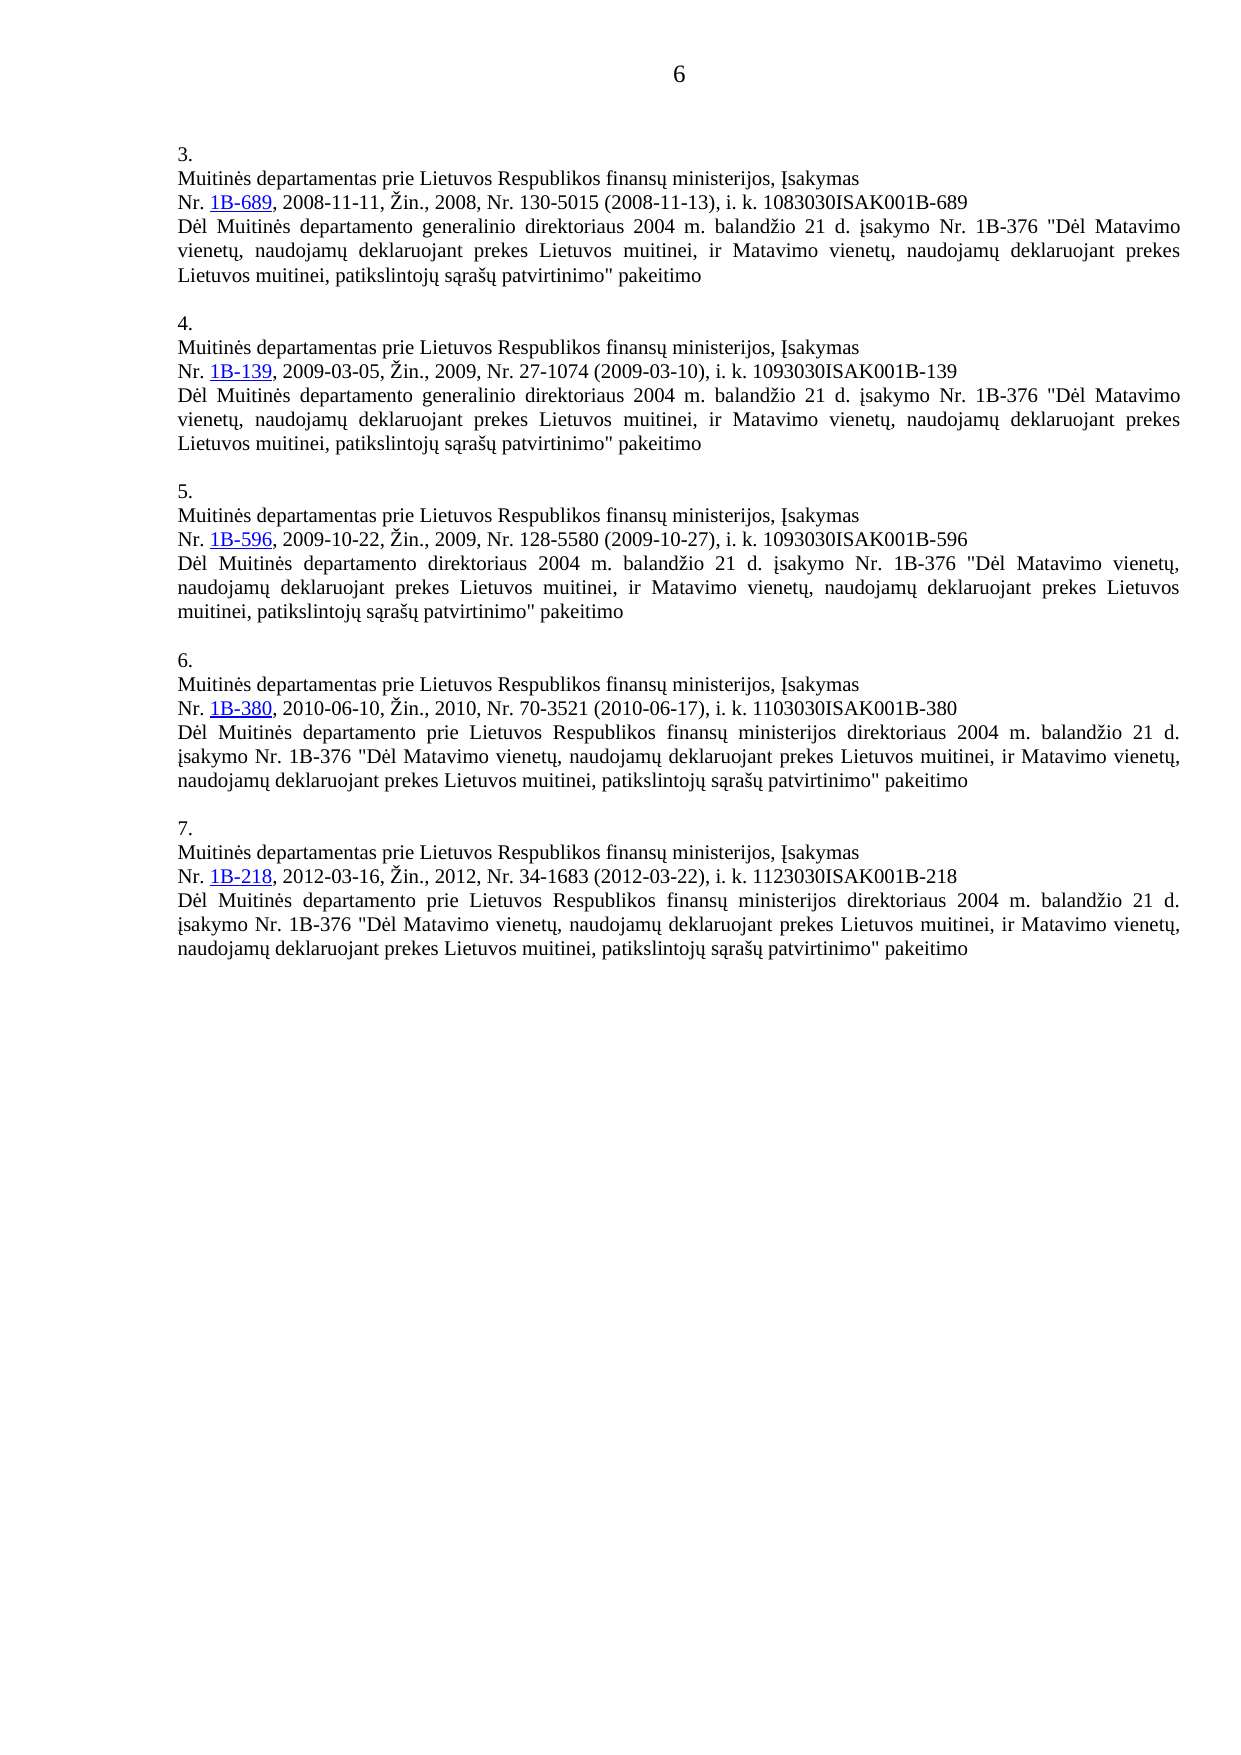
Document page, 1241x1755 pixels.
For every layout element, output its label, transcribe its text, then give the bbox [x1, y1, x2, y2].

text Nr. 1B-380, 2010-06-10, Žin., 2010, Nr. 70-3521 (2010-06-17), i. k. 1103030ISAK001B-380 [177, 696, 1181, 720]
text Nr. 1B-689, 2008-11-11, Žin., 2008, Nr. 130-5015 (2008-11-13), i. k. 1083030ISAK001B-689 [177, 190, 1181, 214]
text Muitinės departamentas prie Lietuvos Respublikos finansų ministerijos, Įsakymas [177, 503, 1181, 527]
text Muitinės departamentas prie Lietuvos Respublikos finansų ministerijos, Įsakymas [177, 672, 1181, 696]
text Nr. 1B-139, 2009-03-05, Žin., 2009, Nr. 27-1074 (2009-03-10), i. k. 1093030ISAK001B-139 [177, 359, 1181, 383]
text 5. [177, 479, 1181, 503]
text Muitinės departamentas prie Lietuvos Respublikos finansų ministerijos, Įsakymas [177, 335, 1181, 359]
text 3. [177, 142, 1181, 166]
text Dėl Muitinės departamento direktoriaus 2004 m. balandžio 21 d. įsakymo Nr. 1B-376 "Dėl Matavimo vienetų, naudojamų deklaruojant prekes Lietuvos muitinei, ir Matavimo vienetų, naudojamų deklaruojant prekes Lietuvos muitinei, patikslintojų sąrašų patvirtinimo" pakeitimo [177, 551, 1181, 623]
text Dėl Muitinės departamento generalinio direktoriaus 2004 m. balandžio 21 d. įsakymo Nr. 1B-376 "Dėl Matavimo vienetų, naudojamų deklaruojant prekes Lietuvos muitinei, ir Matavimo vienetų, naudojamų deklaruojant prekes Lietuvos muitinei, patikslintojų sąrašų patvirtinimo" pakeitimo [177, 214, 1181, 287]
text 6. [177, 647, 1181, 672]
text Dėl Muitinės departamento prie Lietuvos Respublikos finansų ministerijos direktoriaus 2004 m. balandžio 21 d. įsakymo Nr. 1B-376 "Dėl Matavimo vienetų, naudojamų deklaruojant prekes Lietuvos muitinei, ir Matavimo vienetų, naudojamų deklaruojant prekes Lietuvos muitinei, patikslintojų sąrašų patvirtinimo" pakeitimo [177, 888, 1181, 960]
text 7. [177, 816, 1181, 840]
text Nr. 1B-218, 2012-03-16, Žin., 2012, Nr. 34-1683 (2012-03-22), i. k. 1123030ISAK001B-218 [177, 864, 1181, 888]
text Dėl Muitinės departamento generalinio direktoriaus 2004 m. balandžio 21 d. įsakymo Nr. 1B-376 "Dėl Matavimo vienetų, naudojamų deklaruojant prekes Lietuvos muitinei, ir Matavimo vienetų, naudojamų deklaruojant prekes Lietuvos muitinei, patikslintojų sąrašų patvirtinimo" pakeitimo [177, 383, 1181, 455]
text Nr. 1B-596, 2009-10-22, Žin., 2009, Nr. 128-5580 (2009-10-27), i. k. 1093030ISAK001B-596 [177, 527, 1181, 551]
text Muitinės departamentas prie Lietuvos Respublikos finansų ministerijos, Įsakymas [177, 166, 1181, 190]
text 4. [177, 311, 1181, 335]
text Dėl Muitinės departamento prie Lietuvos Respublikos finansų ministerijos direktoriaus 2004 m. balandžio 21 d. įsakymo Nr. 1B-376 "Dėl Matavimo vienetų, naudojamų deklaruojant prekes Lietuvos muitinei, ir Matavimo vienetų, naudojamų deklaruojant prekes Lietuvos muitinei, patikslintojų sąrašų patvirtinimo" pakeitimo [177, 720, 1181, 792]
text Muitinės departamentas prie Lietuvos Respublikos finansų ministerijos, Įsakymas [177, 840, 1181, 864]
